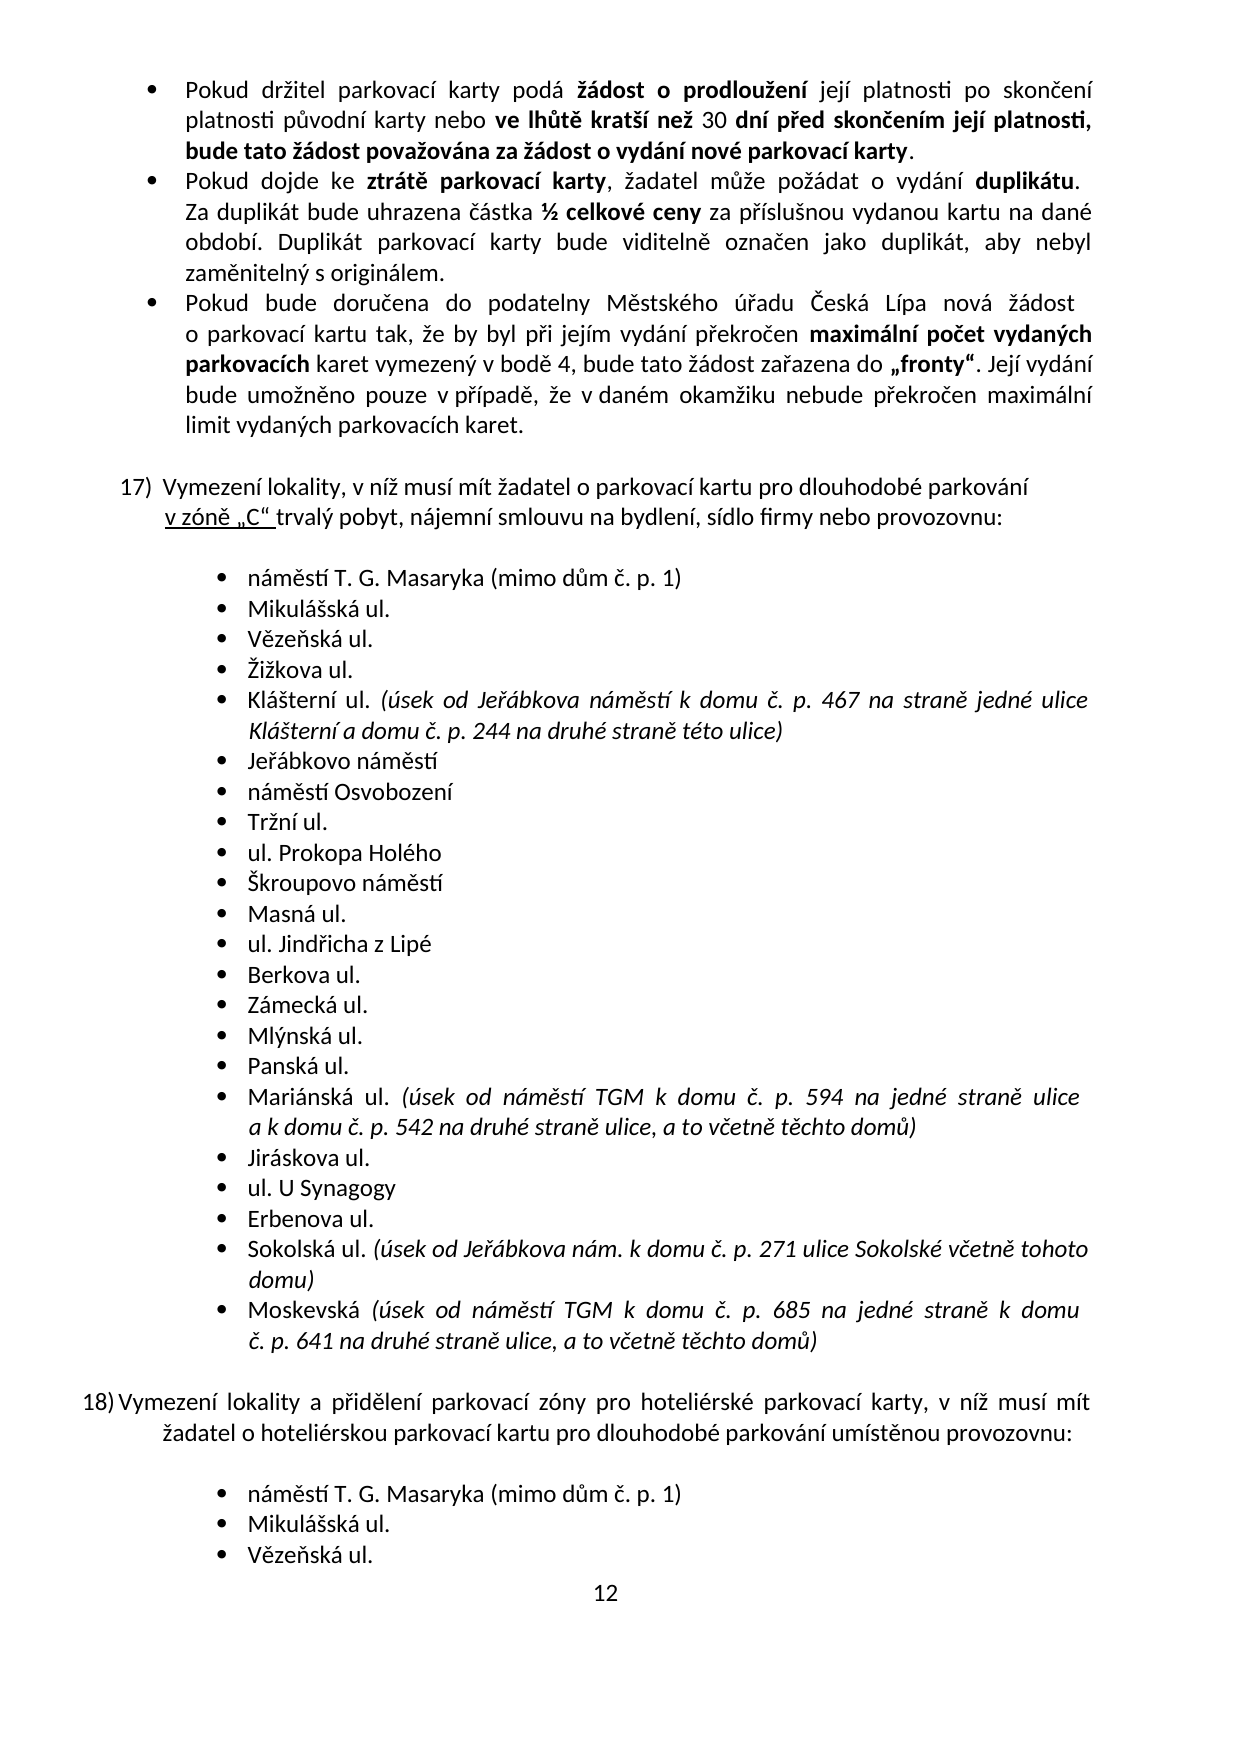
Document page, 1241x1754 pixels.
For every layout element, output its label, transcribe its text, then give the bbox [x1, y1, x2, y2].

list Zámecká ul. [217, 989, 1092, 1020]
list ul. U Synagogy [217, 1173, 1092, 1203]
list Žižkova ul. [217, 654, 1092, 684]
list Panská ul. [217, 1051, 1092, 1081]
list Sokolská ul. (úsek od Jeřábkova nám. k domu č. p. 271 ulice Sokolské včetně tohoto domu) [217, 1234, 1092, 1295]
list Masná ul. [217, 898, 1092, 928]
list Škroupovo náměstí [217, 867, 1092, 898]
list Vězeňská ul. [217, 1539, 1092, 1569]
list Vymezení lokality, v níž musí mít žadatel o parkovací kartu pro dlouhodobé parkování [119, 471, 1092, 501]
list ul. Jindřicha z Lipé [217, 928, 1092, 959]
list Vězeňská ul. [217, 623, 1092, 654]
list Mikulášská ul. [217, 1508, 1092, 1539]
list Jeřábkovo náměstí [217, 745, 1092, 776]
list Mikulášská ul. [217, 593, 1092, 623]
list Vymezení lokality a přidělení parkovací zóny pro hoteliérské parkovací karty, v níž musí mít žadatel o hoteliérskou parkovací kartu pro dlouhodobé parkování umístěnou provozovnu: [82, 1386, 1092, 1447]
list Pokud držitel parkovací karty podá žádost o prodloužení její platnosti po skončení platnosti původní karty nebo ve lhůtě kratší než 30 dní před skončením její platnosti, bude tato žádost považována za žádost o vydání nové parkovací karty. [148, 74, 1092, 165]
list Moskevská (úsek od náměstí TGM k domu č. p. 685 na jedné straně k domu č. p. 641 na druhé straně ulice, a to včetně těchto domů) [217, 1295, 1092, 1356]
list Mariánská ul. (úsek od náměstí TGM k domu č. p. 594 na jedné straně ulice a k domu č. p. 542 na druhé straně ulice, a to včetně těchto domů) [217, 1081, 1092, 1142]
list Berkova ul. [217, 959, 1092, 989]
list Erbenova ul. [217, 1203, 1092, 1234]
list Klášterní ul. (úsek od Jeřábkova náměstí k domu č. p. 467 na straně jedné ulice Klášterní a domu č. p. 244 na druhé straně této ulice) [217, 684, 1092, 745]
list Jiráskova ul. [217, 1142, 1092, 1173]
list Pokud bude doručena do podatelny Městského úřadu Česká Lípa nová žádost o parkovací kartu tak, že by byl při jejím vydání překročen maximální počet vydaných parkovacích karet vymezený v bodě 4, bude tato žádost zařazena do „fronty“. Její vydání bude umožněno pouze v případě, že v daném okamžiku nebude překročen maximální limit vydaných parkovacích karet. [148, 287, 1092, 440]
list náměstí Osvobození [217, 776, 1092, 806]
list Tržní ul. [217, 806, 1092, 837]
list Mlýnská ul. [217, 1020, 1092, 1051]
list Pokud dojde ke ztrátě parkovací karty, žadatel může požádat o vydání duplikátu. Za duplikát bude uhrazena částka ½ celkové ceny za příslušnou vydanou kartu na dané období. Duplikát parkovací karty bude viditelně označen jako duplikát, aby nebyl zaměnitelný s originálem. [148, 165, 1092, 287]
text v zóně „C“ trvalý pobyt, nájemní smlouvu na bydlení, sídlo firmy nebo provozovnu: [119, 501, 1092, 532]
list náměstí T. G. Masaryka (mimo dům č. p. 1) [217, 562, 1092, 593]
list ul. Prokopa Holého [217, 837, 1092, 867]
list náměstí T. G. Masaryka (mimo dům č. p. 1) [217, 1478, 1092, 1508]
